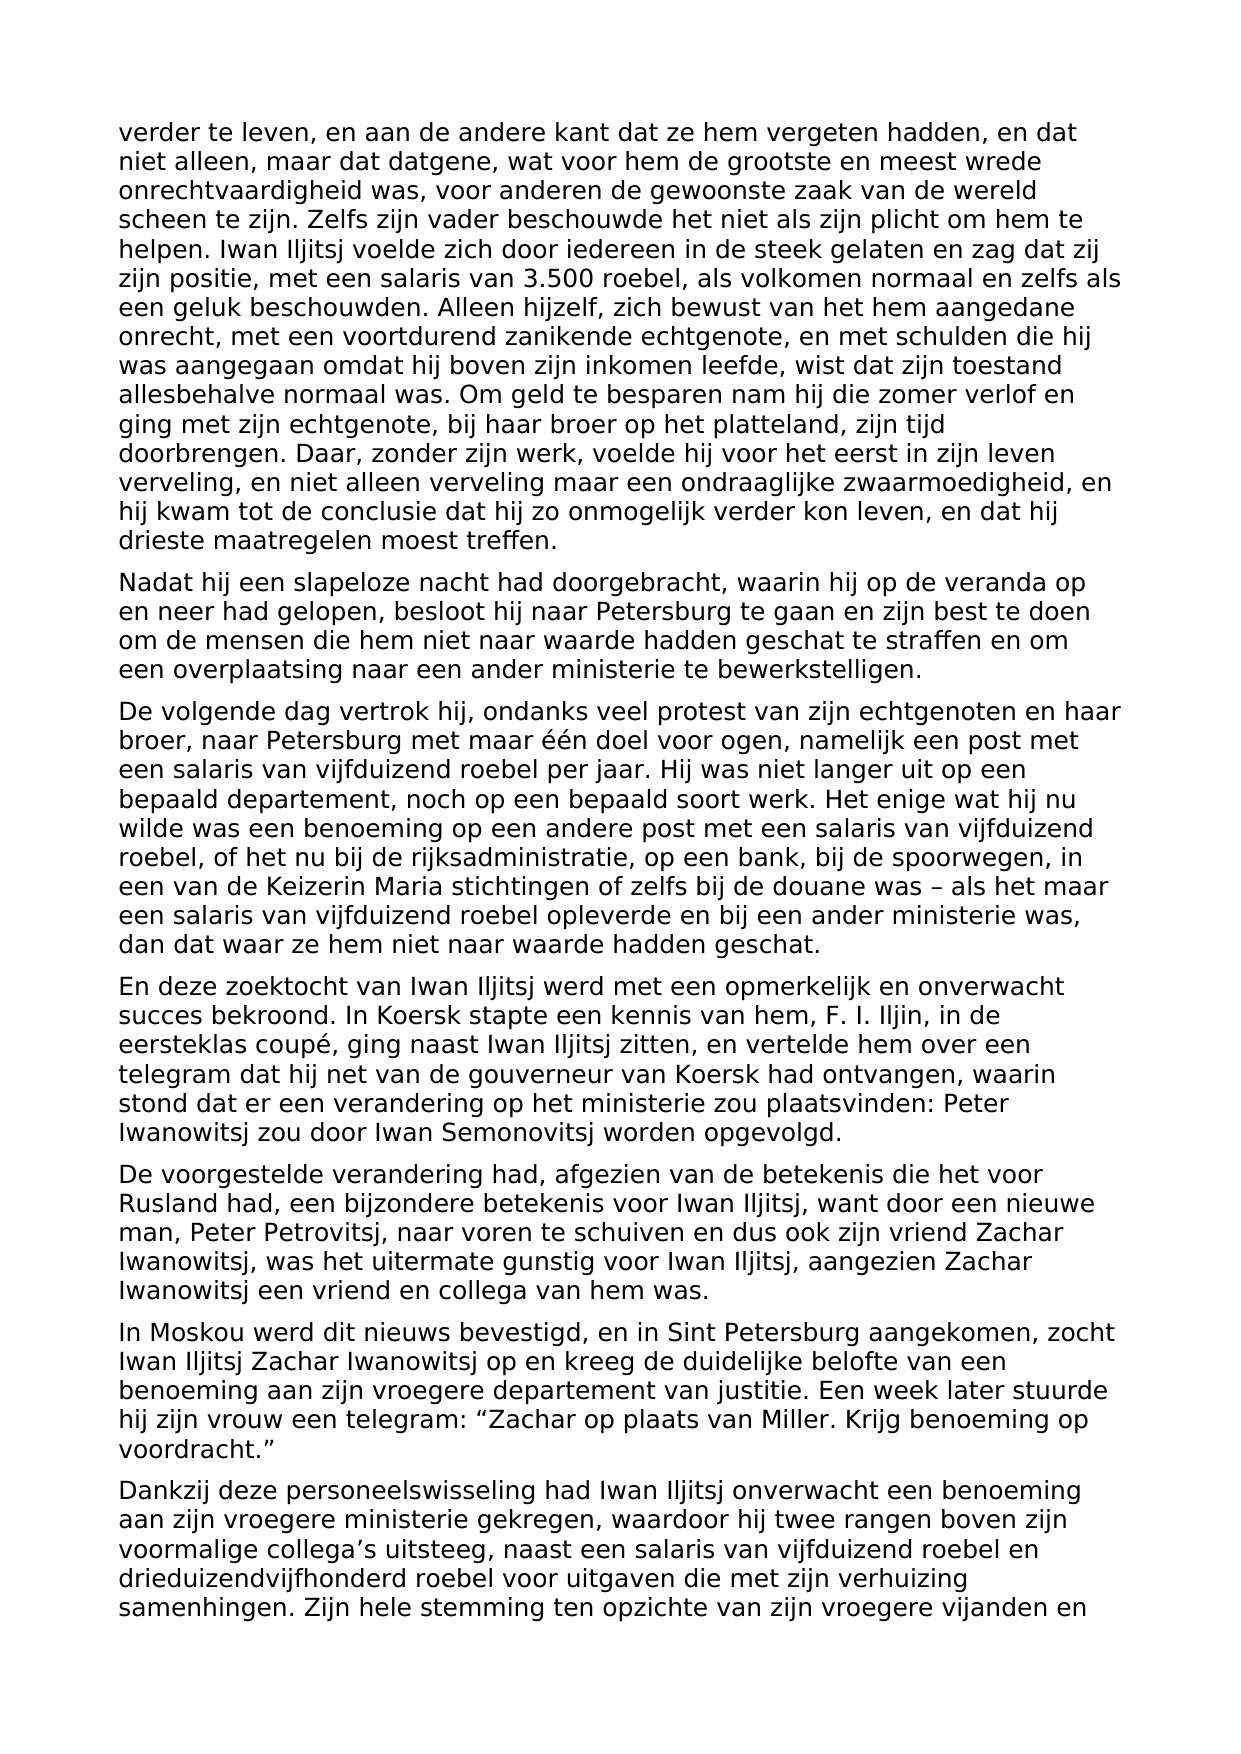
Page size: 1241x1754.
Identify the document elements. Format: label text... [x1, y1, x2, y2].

text In Moskou werd dit nieuws bevestigd, en in Sint Petersburg aangekomen, zocht Iwan Iljitsj Zachar Iwanowitsj op en kreeg de duidelijke belofte van een benoeming aan zijn vroegere departement van justitie. Een week later stuurde hij zijn vrouw een telegram: “Zachar op plaats van Miller. Krijg benoeming op voordracht.” [118, 1318, 1122, 1464]
text verder te leven, en aan de andere kant dat ze hem vergeten hadden, en dat niet alleen, maar dat datgene, wat voor hem de grootste en meest wrede onrechtvaardigheid was, voor anderen de gewoonste zaak van de wereld scheen te zijn. Zelfs zijn vader beschouwde het niet als zijn plicht om hem te helpen. Iwan Iljitsj voelde zich door iedereen in de steek gelaten en zag dat zij zijn positie, met een salaris van 3.500 roebel, als volkomen normaal en zelfs als een geluk beschouwden. Alleen hijzelf, zich bewust van het hem aangedane onrecht, met een voortdurend zanikende echtgenote, en met schulden die hij was aangegaan omdat hij boven zijn inkomen leefde, wist dat zijn toestand allesbehalve normaal was. Om geld te besparen nam hij die zomer verlof en ging met zijn echtgenote, bij haar broer op het platteland, zijn tijd doorbrengen. Daar, zonder zijn werk, voelde hij voor het eerst in zijn leven verveling, en niet alleen verveling maar een ondraaglijke zwaarmoedigheid, en hij kwam tot de conclusie dat hij zo onmogelijk verder kon leven, en dat hij drieste maatregelen moest treffen. [118, 118, 1122, 556]
text En deze zoektocht van Iwan Iljitsj werd met een opmerkelijk en onverwacht succes bekroond. In Koersk stapte een kennis van hem, F. I. Iljin, in de eersteklas coupé, ging naast Iwan Iljitsj zitten, en vertelde hem over een telegram dat hij net van de gouverneur van Koersk had ontvangen, waarin stond dat er een verandering op het ministerie zou plaatsvinden: Peter Iwanowitsj zou door Iwan Semonovitsj worden opgevolgd. [118, 972, 1122, 1147]
text De voorgestelde verandering had, afgezien van de betekenis die het voor Rusland had, een bijzondere betekenis voor Iwan Iljitsj, want door een nieuwe man, Peter Petrovitsj, naar voren te schuiven en dus ook zijn vriend Zachar Iwanowitsj, was het uitermate gunstig voor Iwan Iljitsj, aangezien Zachar Iwanowitsj een vriend en collega van hem was. [118, 1160, 1122, 1306]
text Dankzij deze personeelswisseling had Iwan Iljitsj onverwacht een benoeming aan zijn vroegere ministerie gekregen, waardoor hij twee rangen boven zijn voormalige collega’s uitsteeg, naast een salaris van vijfduizend roebel en drieduizendvijfhonderd roebel voor uitgaven die met zijn verhuizing samenhingen. Zijn hele stemming ten opzichte van zijn vroegere vijanden en [118, 1476, 1122, 1622]
text Nadat hij een slapeloze nacht had doorgebracht, waarin hij op de veranda op en neer had gelopen, besloot hij naar Petersburg te gaan en zijn best te doen om de mensen die hem niet naar waarde hadden geschat te straffen en om een overplaatsing naar een ander ministerie te bewerkstelligen. [118, 568, 1122, 685]
text De volgende dag vertrok hij, ondanks veel protest van zijn echtgenoten en haar broer, naar Petersburg met maar één doel voor ogen, namelijk een post met een salaris van vijfduizend roebel per jaar. Hij was niet langer uit op een bepaald departement, noch op een bepaald soort werk. Het enige wat hij nu wilde was een benoeming op een andere post met een salaris van vijfduizend roebel, of het nu bij de rijksadministratie, op een bank, bij de spoorwegen, in een van de Keizerin Maria stichtingen of zelfs bij de douane was – als het maar een salaris van vijfduizend roebel opleverde en bij een ander ministerie was, dan dat waar ze hem niet naar waarde hadden geschat. [118, 697, 1122, 960]
